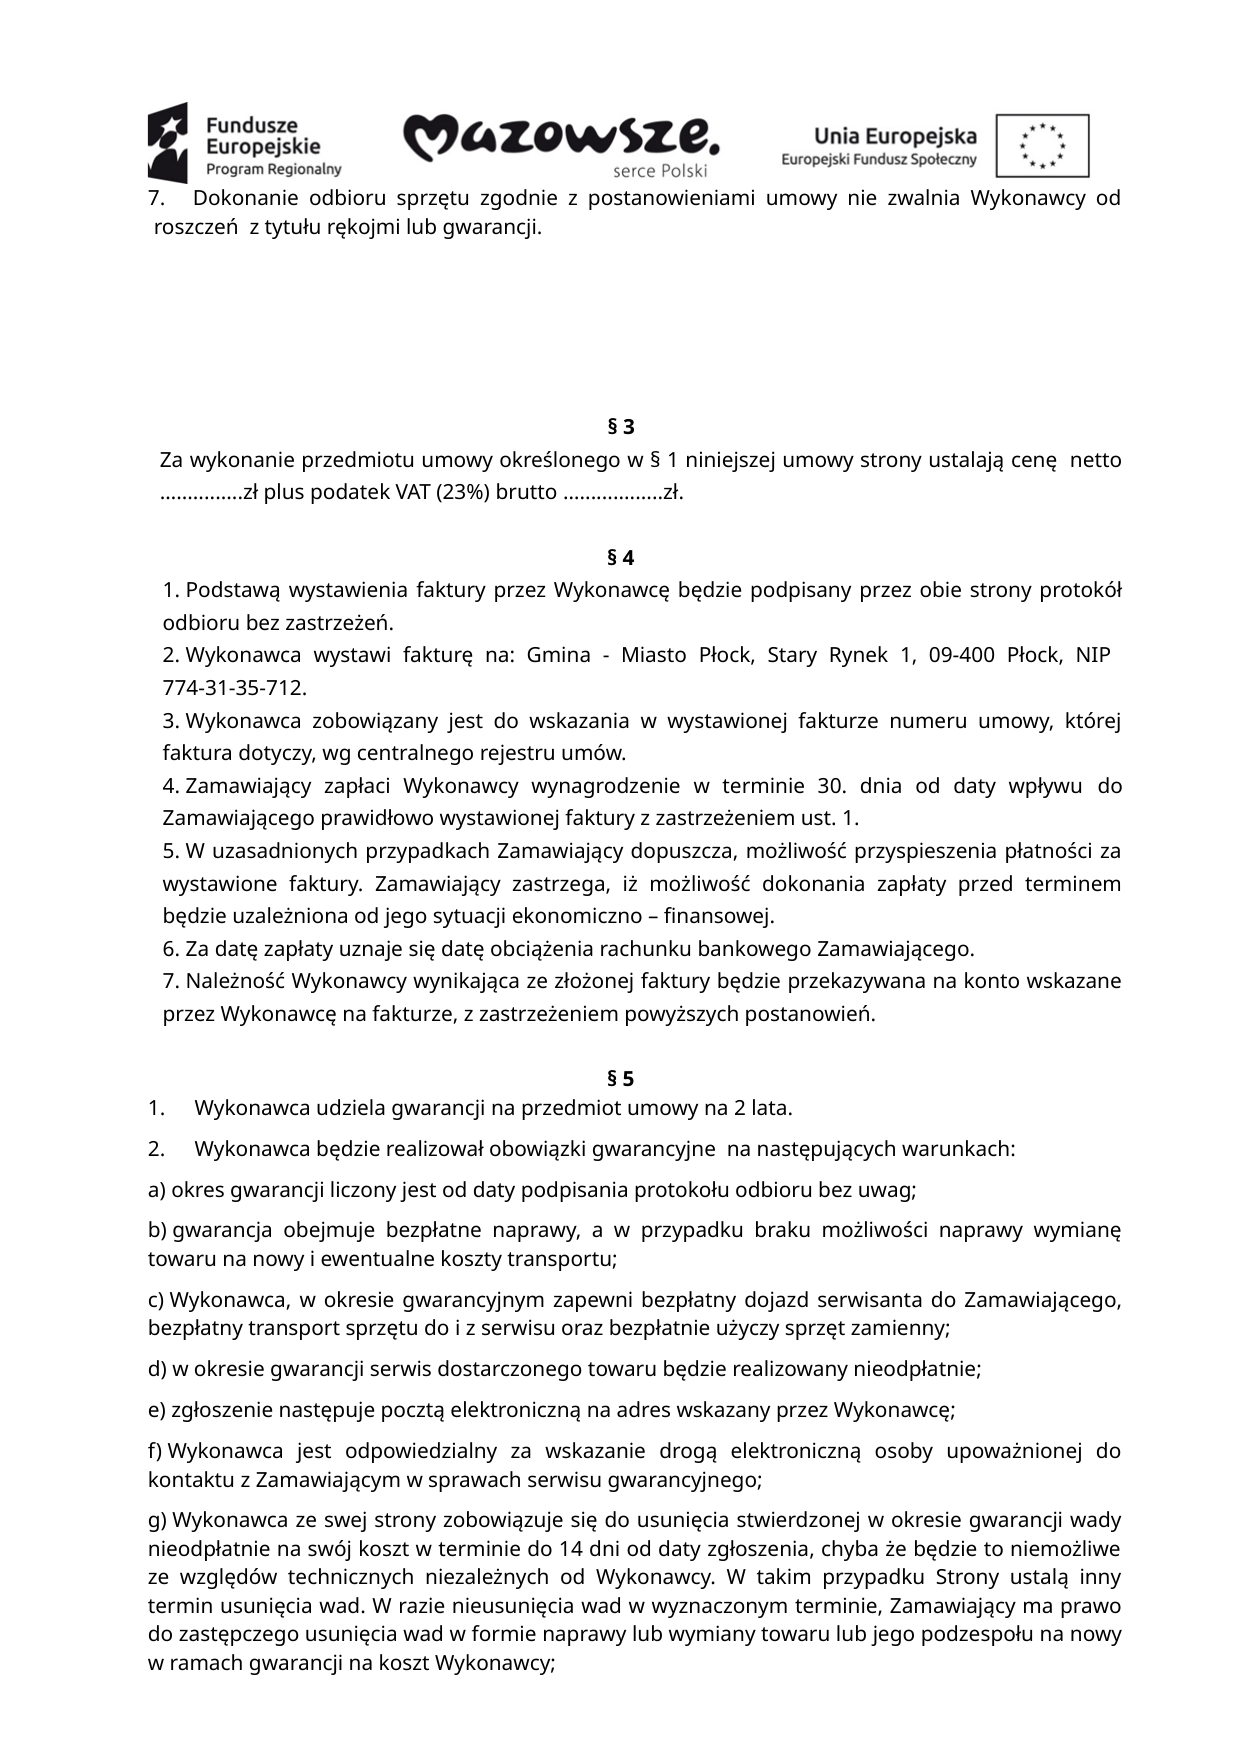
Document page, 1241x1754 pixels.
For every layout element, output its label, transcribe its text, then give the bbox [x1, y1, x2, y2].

list zgłoszenie następuje pocztą elektroniczną na adres wskazany przez Wykonawcę; [148, 1395, 1123, 1424]
picture [147, 102, 1093, 184]
text § 3 [119, 412, 1123, 441]
list Wykonawca, w okresie gwarancyjnym zapewni bezpłatny dojazd serwisanta do Zamawiającego, bezpłatny transport sprzętu do i z serwisu oraz bezpłatnie użyczy sprzęt zamienny; [148, 1285, 1123, 1342]
list Wykonawca jest odpowiedzialny za wskazanie drogą elektroniczną osoby upoważnionej do kontaktu z Zamawiającym w sprawach serwisu gwarancyjnego; [148, 1436, 1123, 1493]
text § 4 [118, 543, 1123, 571]
list Wykonawca udziela gwarancji na przedmiot umowy na 2 lata. [148, 1093, 1123, 1121]
list W uzasadnionych przypadkach Zamawiający dopuszcza, możliwość przyspieszenia płatności za wystawione faktury. Zamawiający zastrzega, iż możliwość dokonania zapłaty przed terminem będzie uzależniona od jego sytuacji ekonomiczno – finansowej. [162, 836, 1123, 930]
list Należność Wykonawcy wynikająca ze złożonej faktury będzie przekazywana na konto wskazane przez Wykonawcę na fakturze, z zastrzeżeniem powyższych postanowień. [162, 967, 1123, 1028]
list Wykonawca wystawi fakturę na: Gmina - Miasto Płock, Stary Rynek 1, 09-400 Płock, NIP 774-31-35-712. [162, 641, 1123, 702]
list Wykonawca zobowiązany jest do wskazania w wystawionej fakturze numeru umowy, której faktura dotyczy, wg centralnego rejestru umów. [162, 706, 1123, 767]
text § 5 [118, 1064, 1123, 1093]
list Wykonawca będzie realizował obowiązki gwarancyjne na następujących warunkach: [148, 1134, 1123, 1162]
list Podstawą wystawienia faktury przez Wykonawcę będzie podpisany przez obie strony protokół odbioru bez zastrzeżeń. [162, 575, 1123, 636]
text Za wykonanie przedmiotu umowy określonego w § 1 niniejszej umowy strony ustalają cenę netto …............zł plus podatek VAT (23%) brutto …...............zł. [159, 445, 1123, 506]
list okres gwarancji liczony jest od daty podpisania protokołu odbioru bez uwag; [148, 1175, 1123, 1203]
list Za datę zapłaty uznaje się datę obciążenia rachunku bankowego Zamawiającego. [162, 934, 1123, 962]
list Wykonawca ze swej strony zobowiązuje się do usunięcia stwierdzonej w okresie gwarancji wady nieodpłatnie na swój koszt w terminie do 14 dni od daty zgłoszenia, chyba że będzie to niemożliwe ze względów technicznych niezależnych od Wykonawcy. W takim przypadku Strony ustalą inny termin usunięcia wad. W razie nieusunięcia wad w wyznaczonym terminie, Zamawiający ma prawo do zastępczego usunięcia wad w formie naprawy lub wymiany towaru lub jego podzespołu na nowy w ramach gwarancji na koszt Wykonawcy; [148, 1506, 1123, 1676]
list Dokonanie odbioru sprzętu zgodnie z postanowieniami umowy nie zwalnia Wykonawcy od roszczeń z tytułu rękojmi lub gwarancji. [148, 183, 1123, 240]
list gwarancja obejmuje bezpłatne naprawy, a w przypadku braku możliwości naprawy wymianę towaru na nowy i ewentualne koszty transportu; [148, 1216, 1123, 1272]
list w okresie gwarancji serwis dostarczonego towaru będzie realizowany nieodpłatnie; [148, 1354, 1123, 1383]
list Zamawiający zapłaci Wykonawcy wynagrodzenie w terminie 30. dnia od daty wpływu do Zamawiającego prawidłowo wystawionej faktury z zastrzeżeniem ust. 1. [162, 771, 1123, 832]
